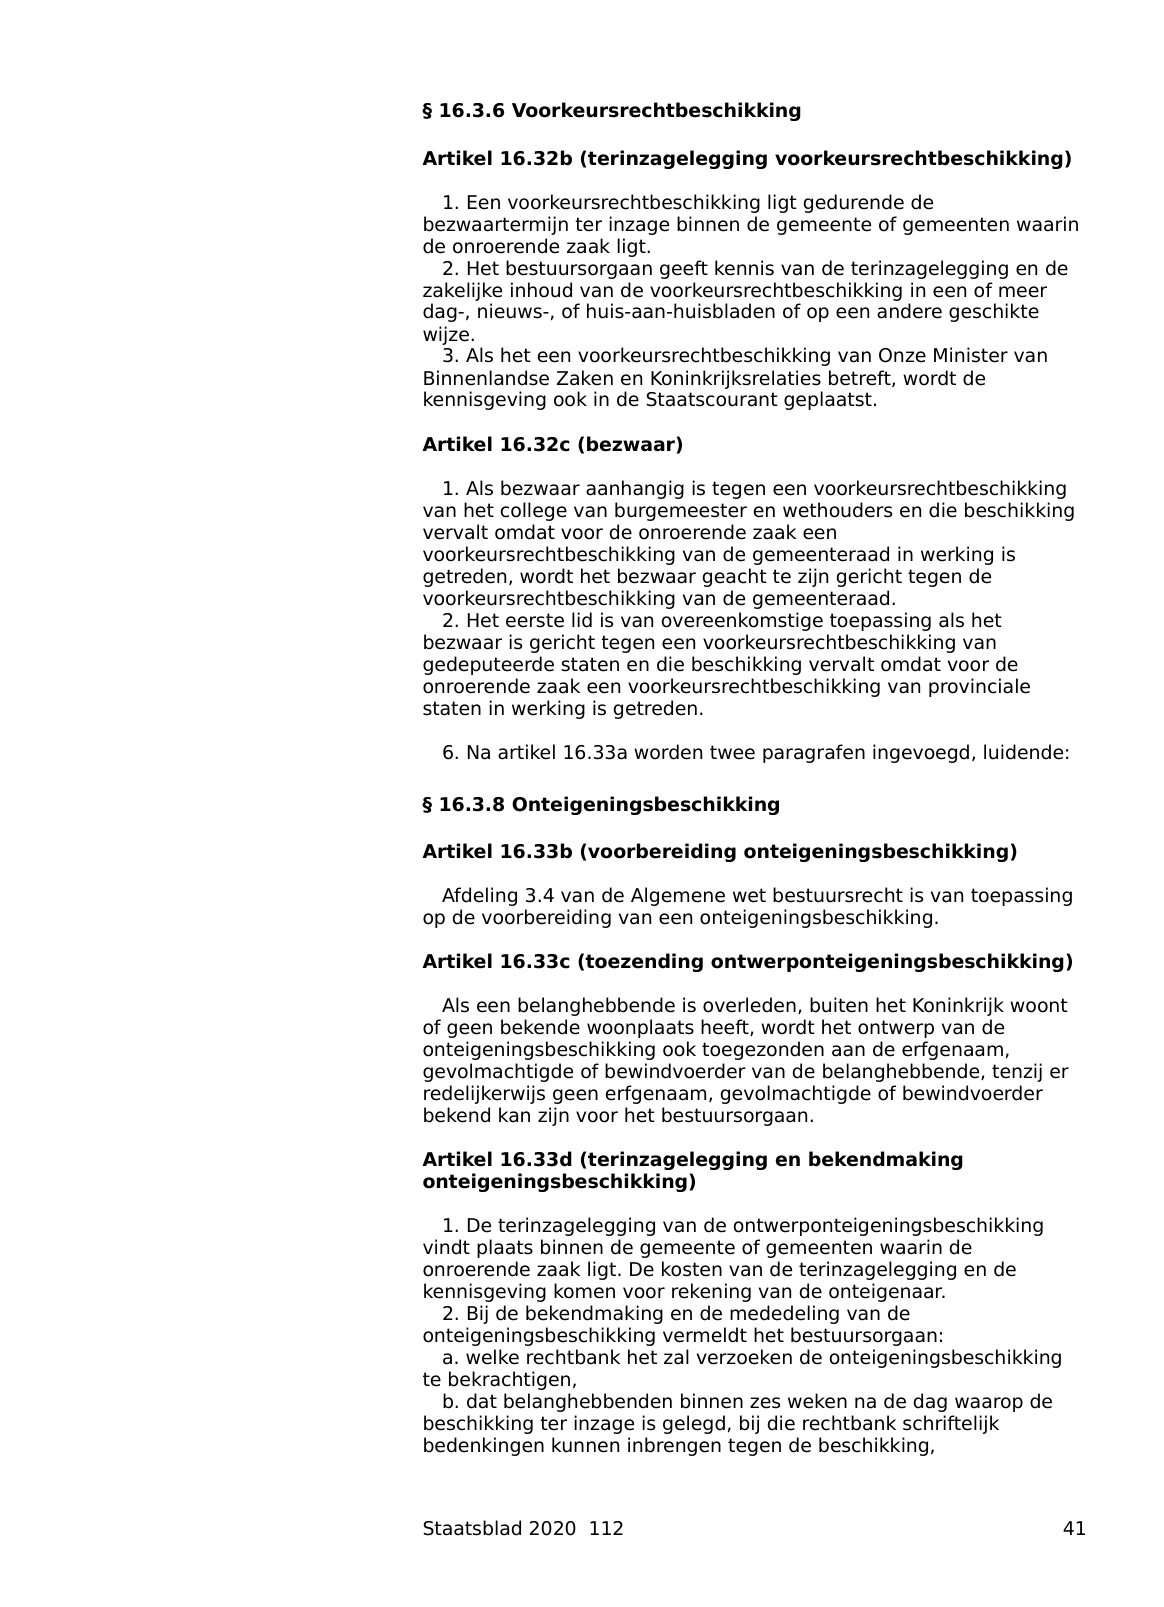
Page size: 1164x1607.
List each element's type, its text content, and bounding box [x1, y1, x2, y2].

text Afdeling 3.4 van de Algemene wet bestuursrecht is van toepassing op de voorbereiding van een onteigeningsbeschikking. [422, 885, 1087, 929]
text 2. Het bestuursorgaan geeft kennis van de terinzagelegging en de zakelijke inhoud van de voorkeursrechtbeschikking in een of meer dag-, nieuws-, of huis-aan-huisbladen of op een andere geschikte wijze. [422, 257, 1087, 345]
text Als een belanghebbende is overleden, buiten het Koninkrijk woont of geen bekende woonplaats heeft, wordt het ontwerp van de onteigeningsbeschikking ook toegezonden aan de erfgenaam, gevolmachtigde of bewindvoerder van de belanghebbende, tenzij er redelijkerwijs geen erfgenaam, gevolmachtigde of bewindvoerder bekend kan zijn voor het bestuursorgaan. [422, 995, 1087, 1127]
text 2. Bij de bekendmaking en de mededeling van de onteigeningsbeschikking vermeldt het bestuursorgaan: [422, 1303, 1087, 1347]
subtitle Artikel 16.32c (bezwaar) [422, 433, 1087, 456]
subtitle § 16.3.6 Voorkeursrechtbeschikking [422, 100, 1087, 122]
subtitle Artikel 16.33d (terinzagelegging en bekendmaking onteigeningsbeschikking) [422, 1149, 1087, 1193]
text 6. Na artikel 16.33a worden twee paragrafen ingevoegd, luidende: [422, 742, 1087, 764]
text a. welke rechtbank het zal verzoeken de onteigeningsbeschikking te bekrachtigen, [422, 1347, 1087, 1391]
subtitle § 16.3.8 Onteigeningsbeschikking [422, 794, 1087, 816]
text b. dat belanghebbenden binnen zes weken na de dag waarop de beschikking ter inzage is gelegd, bij die rechtbank schriftelijk bedenkingen kunnen inbrengen tegen de beschikking, [422, 1391, 1087, 1457]
text 2. Het eerste lid is van overeenkomstige toepassing als het bezwaar is gericht tegen een voorkeursrechtbeschikking van gedeputeerde staten en die beschikking vervalt omdat voor de onroerende zaak een voorkeursrechtbeschikking van provinciale staten in werking is getreden. [422, 609, 1087, 719]
text 1. De terinzagelegging van de ontwerponteigeningsbeschikking vindt plaats binnen de gemeente of gemeenten waarin de onroerende zaak ligt. De kosten van de terinzagelegging en de kennisgeving komen voor rekening van de onteigenaar. [422, 1215, 1087, 1303]
subtitle Artikel 16.32b (terinzagelegging voorkeursrechtbeschikking) [422, 147, 1087, 169]
subtitle Artikel 16.33b (voorbereiding onteigeningsbeschikking) [422, 841, 1087, 863]
text 3. Als het een voorkeursrechtbeschikking van Onze Minister van Binnenlandse Zaken en Koninkrijksrelaties betreft, wordt de kennisgeving ook in de Staatscourant geplaatst. [422, 345, 1087, 411]
subtitle Artikel 16.33c (toezending ontwerponteigeningsbeschikking) [422, 951, 1087, 973]
text 1. Een voorkeursrechtbeschikking ligt gedurende de bezwaartermijn ter inzage binnen de gemeente of gemeenten waarin de onroerende zaak ligt. [422, 192, 1087, 257]
text 1. Als bezwaar aanhangig is tegen een voorkeursrechtbeschikking van het college van burgemeester en wethouders en die beschikking vervalt omdat voor de onroerende zaak een voorkeursrechtbeschikking van de gemeenteraad in werking is getreden, wordt het bezwaar geacht te zijn gericht tegen de voorkeursrechtbeschikking van de gemeenteraad. [422, 478, 1087, 609]
